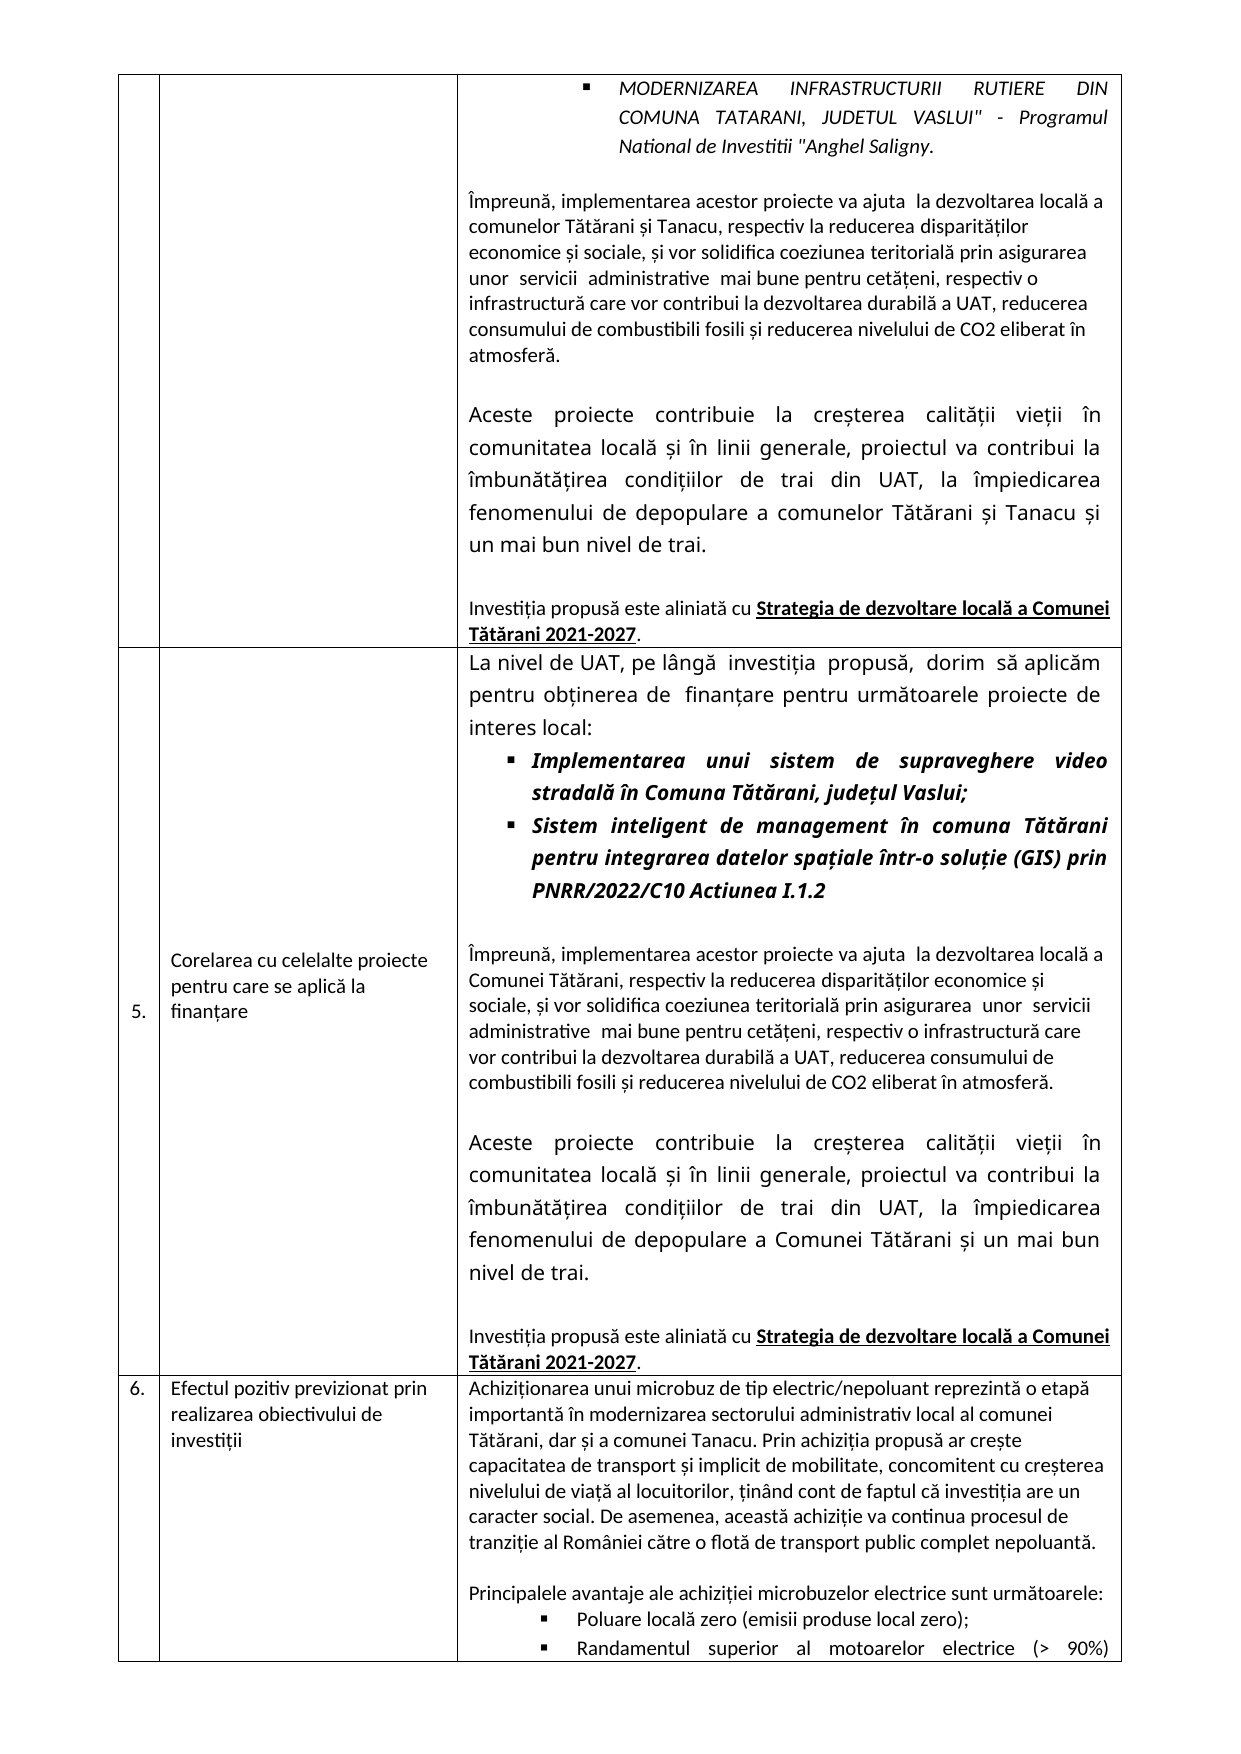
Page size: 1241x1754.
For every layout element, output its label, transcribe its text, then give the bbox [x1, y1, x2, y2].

table_cell [119, 75, 159, 647]
table_cell [160, 75, 457, 647]
table_cell Efectul pozitiv previzionat prin realizarea obiectivului de investiții [160, 1376, 457, 1661]
table_cell La nivel de UAT, pe lângă investiția propusă, dorim să aplicăm pentru obținerea de finanțare pentru următoarele proiecte de interes local: Implementarea unui sistem de supraveghere video stradală în Comuna Tătărani, județul Vaslui; Sistem inteligent de management în comuna Tătărani pentru integrarea datelor spațiale într-o soluție (GIS) prin PNRR/2022/C10 Actiunea I.1.2 Împreună, implementarea acestor proiecte va ajuta la dezvoltarea locală a Comunei Tătărani, respectiv la reducerea disparităților economice și sociale, și vor solidifica coeziunea teritorială prin asigurarea unor servicii administrative mai bune pentru cetățeni, respectiv o infrastructură care vor contribui la dezvoltarea durabilă a UAT, reducerea consumului de combustibili fosili și reducerea nivelului de CO2 eliberat în atmosferă. Aceste proiecte contribuie la creșterea calității vieții în comunitatea locală și în linii generale, proiectul va contribui la îmbunătățirea condițiilor de trai din UAT, la împiedicarea fenomenului de depopulare a Comunei Tătărani și un mai bun nivel de trai. Investiția propusă este aliniată cu Strategia de dezvoltare locală a Comunei Tătărani 2021-2027. [458, 648, 1121, 1374]
table_cell 6. [119, 1376, 159, 1661]
table_cell Corelarea cu celelalte proiecte pentru care se aplică la finanțare [160, 648, 457, 1374]
table_cell La nivel de UAT, investiția propusă este corelată cu următoarele proiecte din surse locale, naționale și fonduri europene în curs de implementare: MODERNIZAREA INFRASTRUCTURII RUTIERE DIN COMUNA TATARANI, JUDETUL VASLUI" - Programul National de Investitii "Anghel Saligny. Împreună, implementarea acestor proiecte va ajuta la dezvoltarea locală a comunelor Tătărani și Tanacu, respectiv la reducerea disparităților economice și sociale, și vor solidifica coeziunea teritorială prin asigurarea unor servicii administrative mai bune pentru cetățeni, respectiv o infrastructură care vor contribui la dezvoltarea durabilă a UAT, reducerea consumului de combustibili fosili și reducerea nivelului de CO2 eliberat în atmosferă. Aceste proiecte contribuie la creșterea calității vieții în comunitatea locală și în linii generale, proiectul va contribui la îmbunătățirea condițiilor de trai din UAT, la împiedicarea fenomenului de depopulare a comunelor Tătărani și Tanacu și un mai bun nivel de trai. Investiția propusă este aliniată cu Strategia de dezvoltare locală a Comunei Tătărani 2021-2027. [458, 75, 1121, 647]
table_cell Achiziționarea unui microbuz de tip electric/nepoluant reprezintă o etapă importantă în modernizarea sectorului administrativ local al comunei Tătărani, dar și a comunei Tanacu. Prin achiziția propusă ar crește capacitatea de transport și implicit de mobilitate, concomitent cu creșterea nivelului de viață al locuitorilor, ținând cont de faptul că investiția are un caracter social. De asemenea, această achiziție va continua procesul de tranziție al României către o flotă de transport public complet nepoluantă. Principalele avantaje ale achiziției microbuzelor electrice sunt următoarele: Poluare locală zero (emisii produse local zero); Randamentul superior al motoarelor electrice (> 90%) comparativ cu cel al motoarelor termice (~ 30%); Capacitatea motoarelor electrice de a funcționa în regim de generator la frânare, energia produsă fiind stocată în baterii, crescând randamentul total al sistemului; Flexibilitatea sistemului în raport cu adaptarea la rețeaua de transport a localității. Avantajele majore aduse de microbuzele electrice ca soluție pentru transportul la nivelul celor 2 comune sunt de ordin ecologic și economic. Avantajele ecologice constau în faptul că microbuzele electrice sunt complet nepoluante, având zero emisii locale de CO2, precum și zgomot redus față de microbuzele propulsate de motoare termice. Avantajele economice constau în faptul că motorul electric asigură o economie importantă la costurile operaționale cât și la costurile cu întreținerea periodică. Economia totală, calculată pentru utilizarea unui microbuz electric față de un microbuz cu motor cu ardere internă, pentru o durată de viață de 10 ani, va fi de aproximativ 330.000 Euro pentru un singur autobuz. După încă 2 ani de utilizare, economia totală va fi de aproximativ 580.000 Euro pentru un autobuz. Aceasta rezultă însumând toate costurile (prețul de achiziție, întreținerea periodică, costul combustibilului). microbuzele cu propulsie electrică se înscriu în parametrii de reducere totală a emisiilor locale de CO2, precum și a celorlalți indicatori de emisie comparativ cu microbuzele clasice propulsate de un motor Diesel. Principalele beneficii țin de asigurarea durabilității mediului prin noi vehicule de transport public cu emisii zero. [458, 1376, 1121, 1661]
table_cell 5. [119, 648, 159, 1374]
